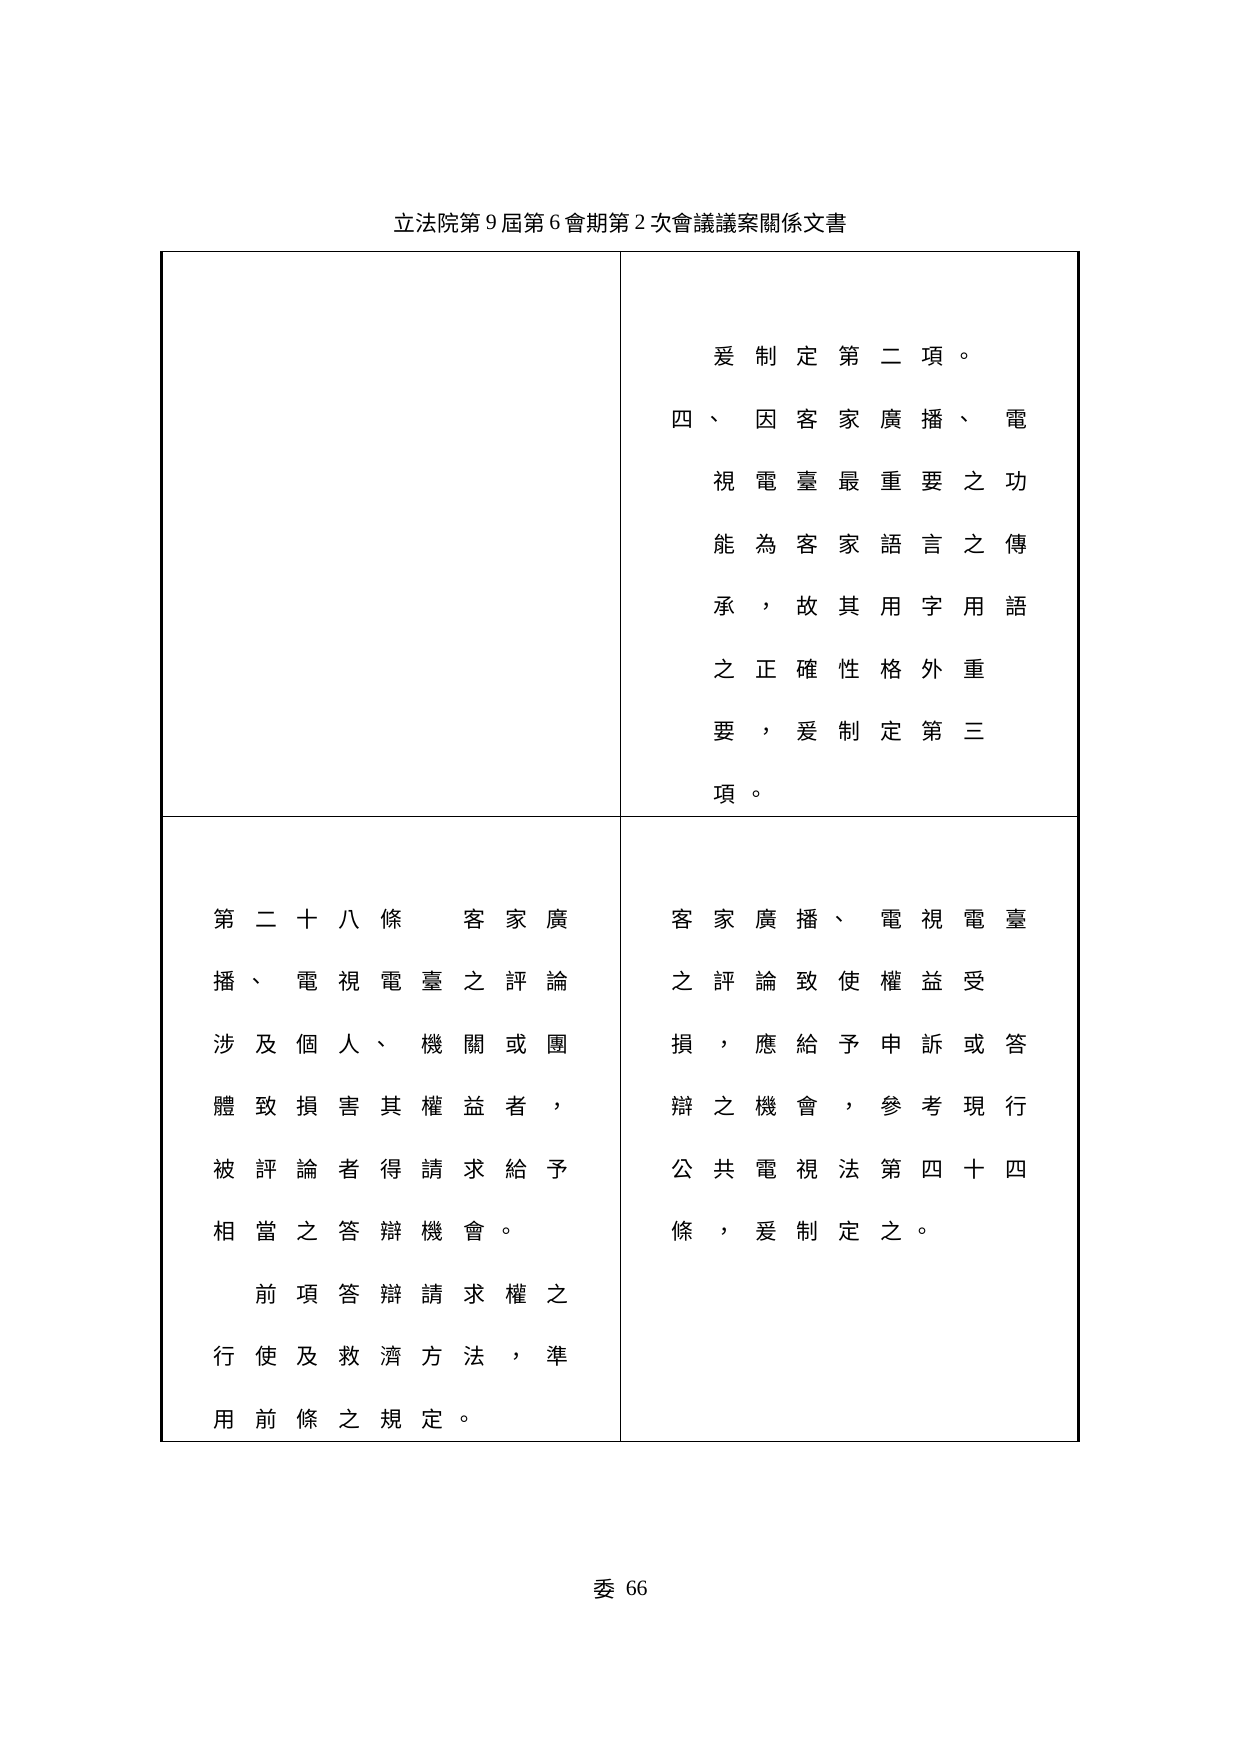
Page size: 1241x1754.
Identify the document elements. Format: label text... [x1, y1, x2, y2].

table_cell 爰制定第二項。 四、因客家廣播、電視電臺最重要之功能為客家語言之傳承，故其用字用語之正確性格外重要，爰制定第三項。 [621, 252, 1077, 816]
table_cell 第二十八條 客家廣播、電視電臺之評論涉及個人、機關或團體致損害其權益者，被評論者得請求給予相當之答辯機會。 前項答辯請求權之行使及救濟方法，準用前條之規定。 [163, 817, 620, 1441]
table_cell [163, 252, 620, 816]
table_cell 客家廣播、電視電臺之評論致使權益受損，應給予申訴或答辯之機會，參考現行公共電視法第四十四條，爰制定之。 [621, 817, 1077, 1441]
